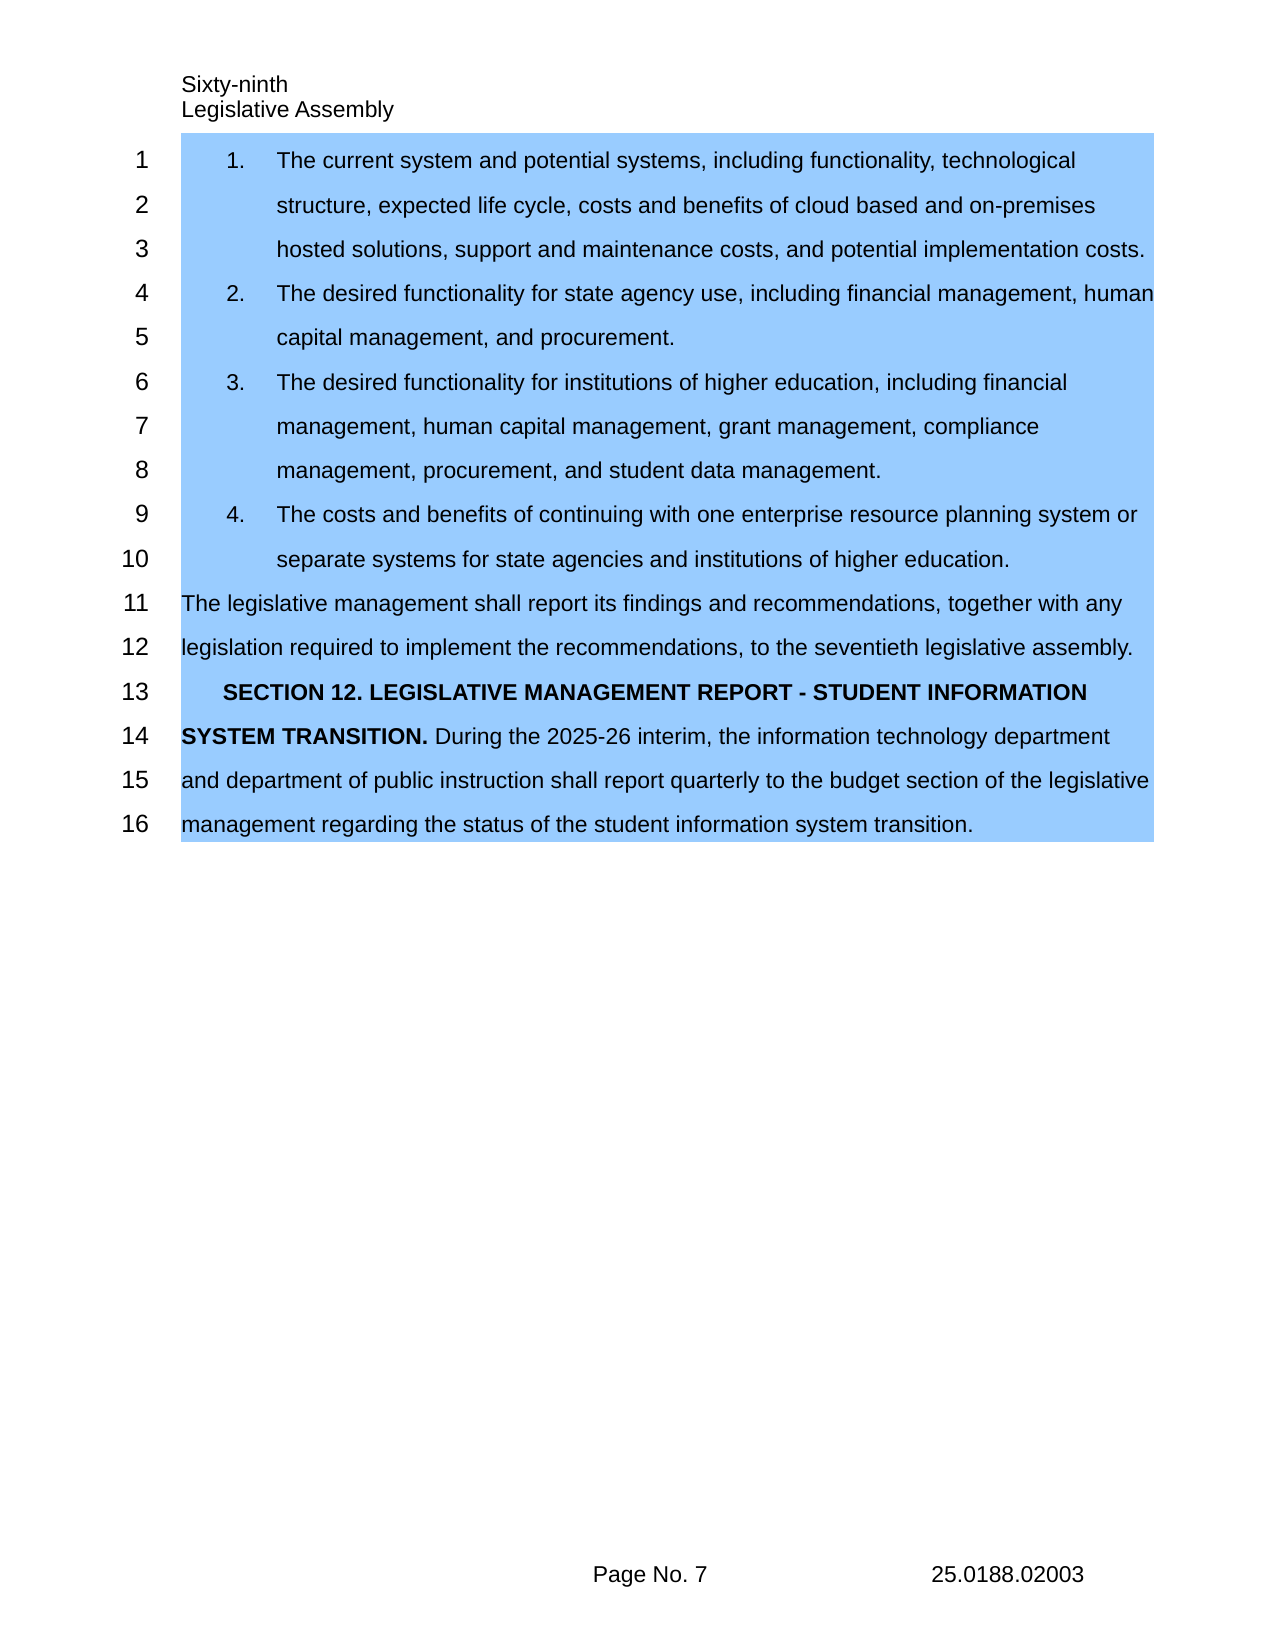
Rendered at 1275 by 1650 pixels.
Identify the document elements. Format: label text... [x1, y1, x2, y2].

text 4. The costs and benefits of continuing with one enterprise resource planning system or separate systems for state agencies and institutions of higher education. [181, 487, 1154, 576]
text SECTION 12. LEGISLATIVE MANAGEMENT REPORT - STUDENT INFORMATION SYSTEM TRANSITION. During the 2025‑26 interim, the information technology department and department of public instruction shall report quarterly to the budget section of the legislative management regarding the status of the student information system transition. [181, 664, 1154, 842]
text 2. The desired functionality for state agency use, including financial management, human capital management, and procurement. [181, 266, 1154, 355]
text 1. The current system and potential systems, including functionality, technological structure, expected life cycle, costs and benefits of cloud based and on‑premises hosted solutions, support and maintenance costs, and potential implementation costs. [181, 133, 1154, 266]
text The legislative management shall report its findings and recommendations, together with any legislation required to implement the recommendations, to the seventieth legislative assembly. [181, 576, 1154, 664]
text 3. The desired functionality for institutions of higher education, including financial management, human capital management, grant management, compliance management, procurement, and student data management. [181, 355, 1154, 487]
